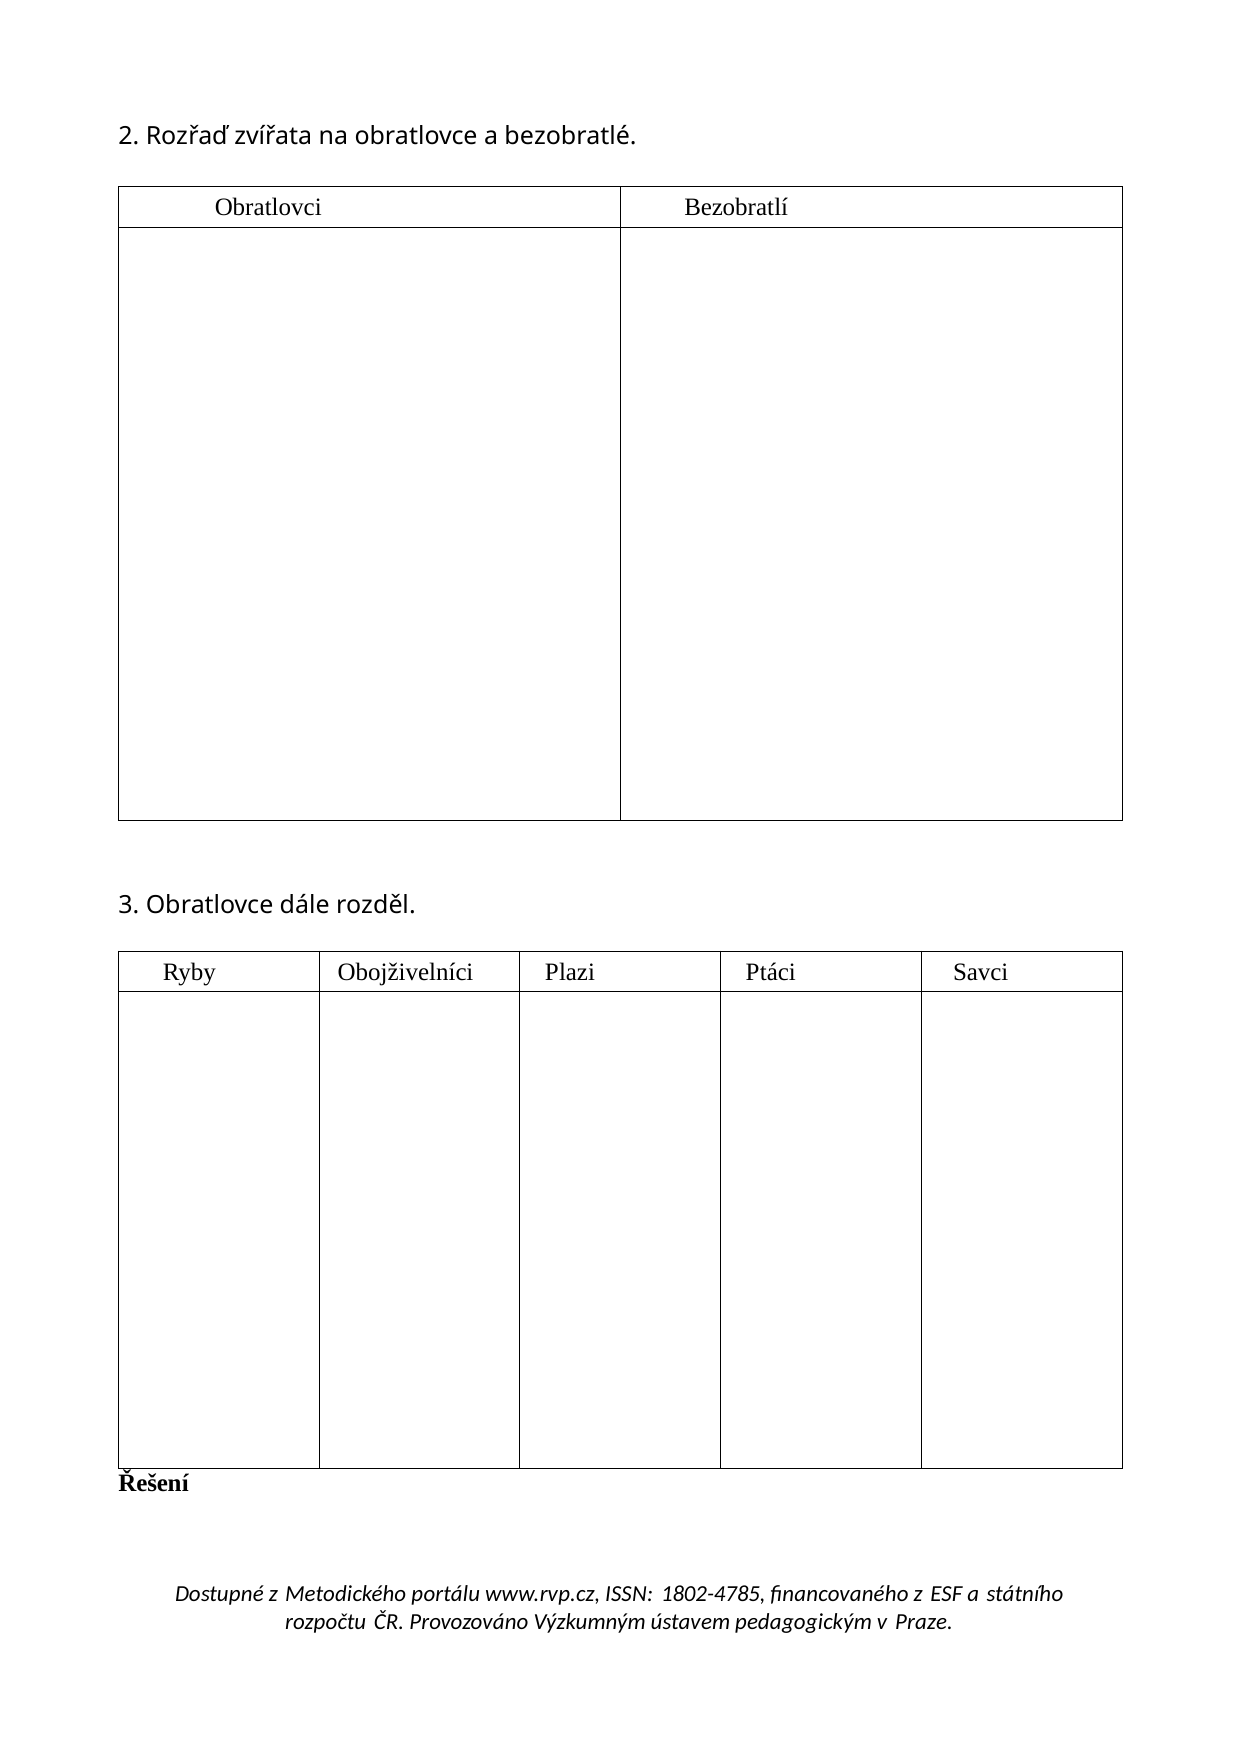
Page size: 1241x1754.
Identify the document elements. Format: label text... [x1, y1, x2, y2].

table_header Plazi [520, 952, 720, 991]
text Řešení [118, 1469, 1122, 1497]
table_cell [721, 992, 921, 1468]
table_header Bezobratlí [621, 187, 1122, 227]
table_header Savci [922, 952, 1122, 991]
table_cell [922, 992, 1122, 1468]
table_header Obojživelníci [320, 952, 519, 991]
text 2. Rozřaď zvířata na obratlovce a bezobratlé. [118, 118, 1122, 152]
table_cell [119, 228, 620, 819]
table_cell [119, 992, 319, 1468]
table_header Ryby [119, 952, 319, 991]
table_header Ptáci [721, 952, 921, 991]
table_cell [621, 228, 1122, 819]
table_header Obratlovci [119, 187, 620, 227]
table_cell [320, 992, 519, 1468]
text 3. Obratlovce dále rozděl. [118, 887, 1122, 921]
table_cell [520, 992, 720, 1468]
